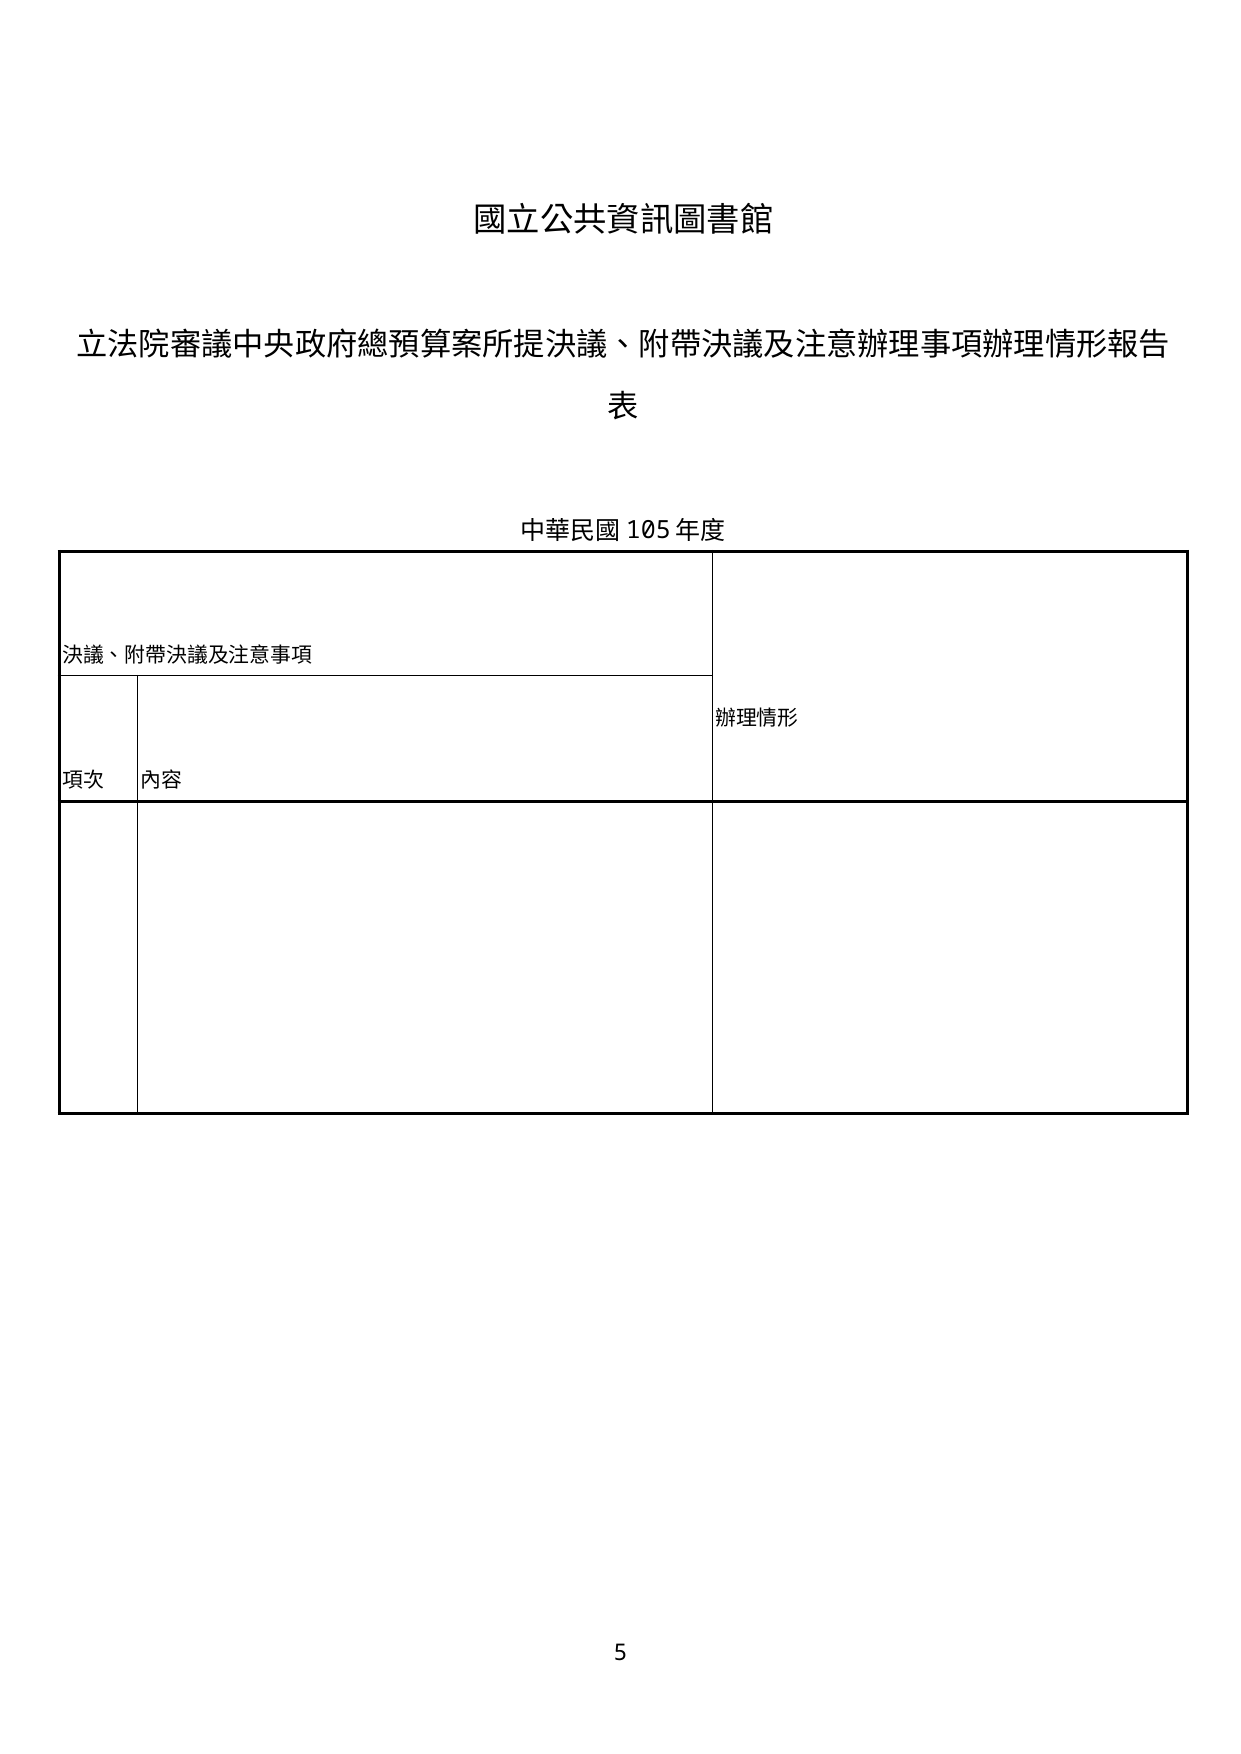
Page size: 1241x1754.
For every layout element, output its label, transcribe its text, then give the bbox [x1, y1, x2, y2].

table_cell 立法院審議中央政府總預算案所提決議、附帶決議及注意辦理事項辦理情形報告表 [59, 237, 1187, 425]
table_cell [713, 803, 1186, 1112]
table_cell 辦理情形 [713, 553, 1186, 800]
table_cell [61, 803, 137, 1112]
table_cell 決議、附帶決議及注意事項 [61, 553, 712, 675]
table_cell 項次 [61, 676, 137, 800]
table_cell 內容 [138, 676, 712, 800]
table_header 國立公共資訊圖書館 [59, 112, 1187, 237]
table_cell [138, 803, 712, 1112]
table_cell 中華民國105年度 [59, 425, 1187, 550]
